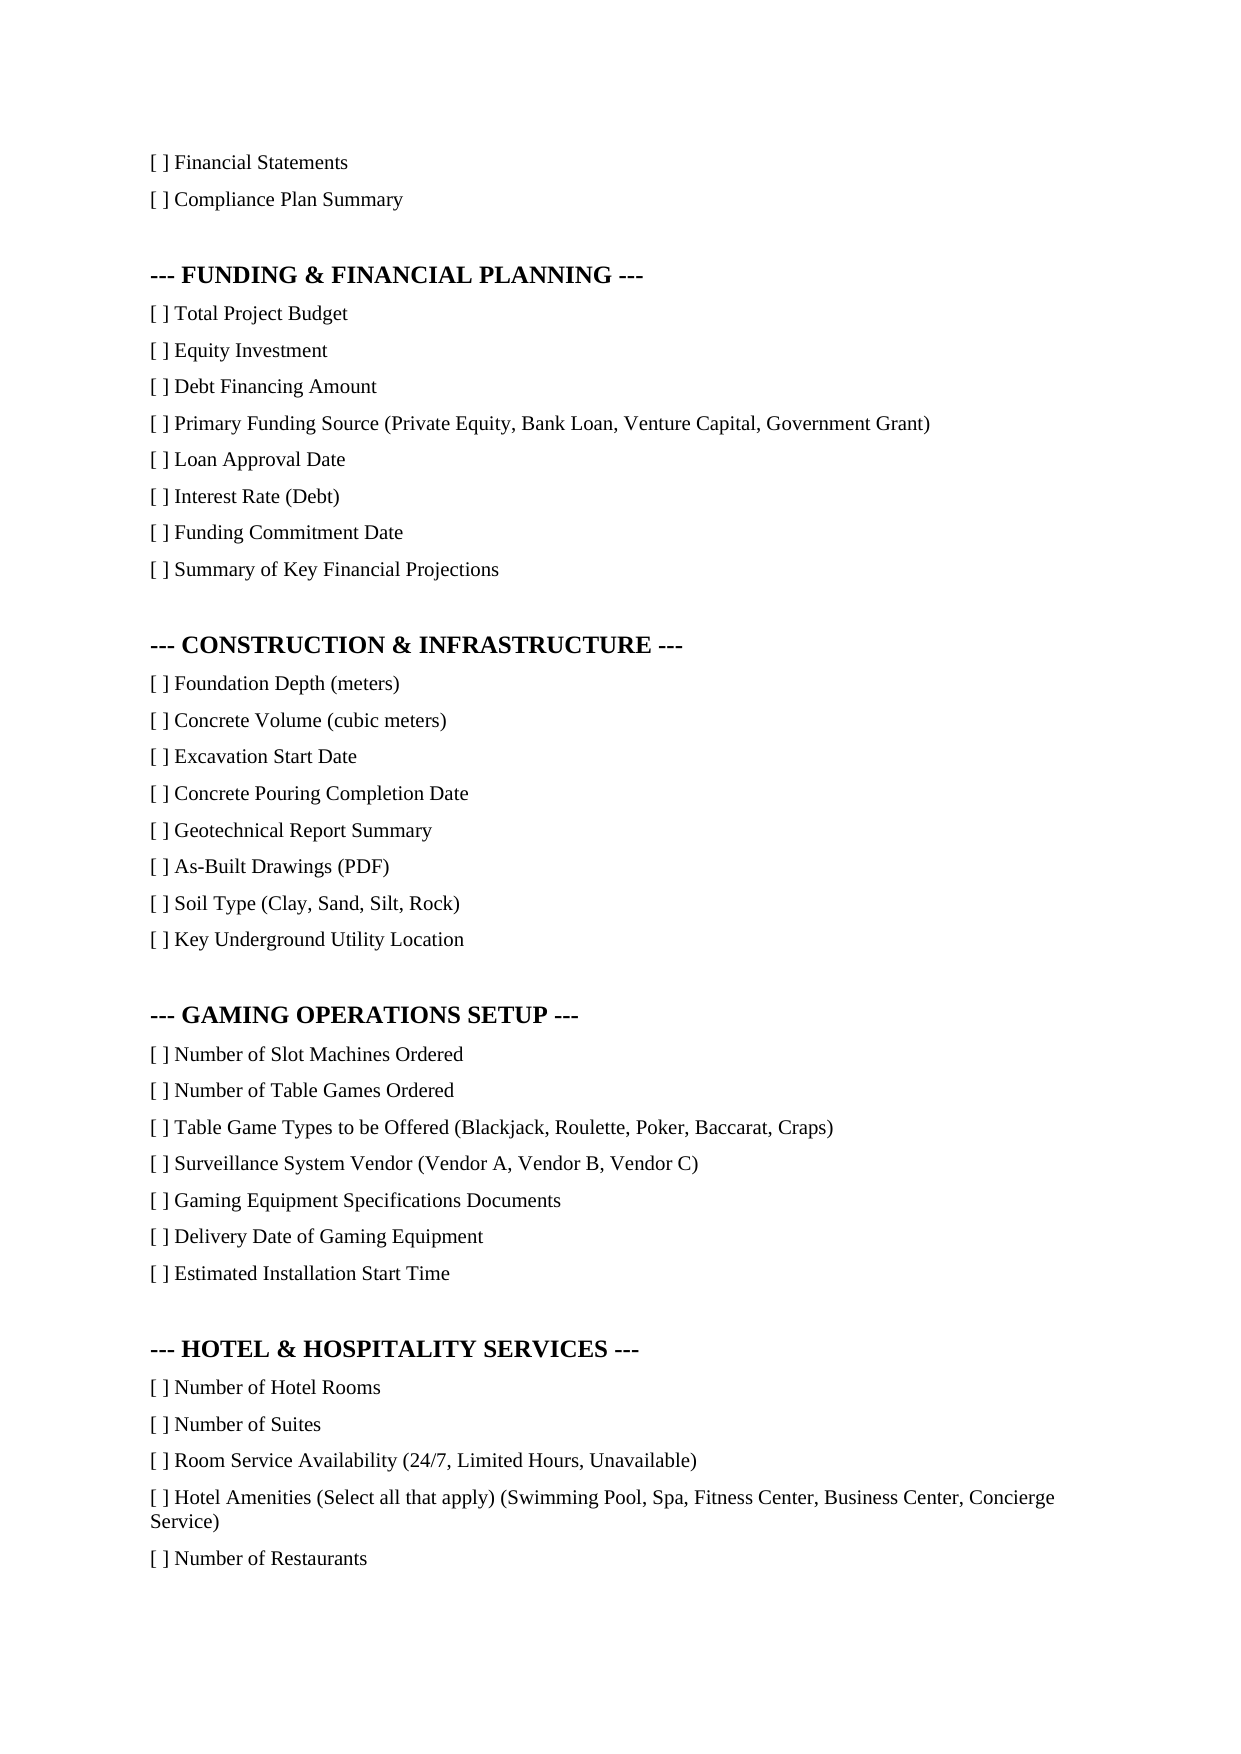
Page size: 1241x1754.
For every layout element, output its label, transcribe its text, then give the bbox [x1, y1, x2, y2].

text --- GAMING OPERATIONS SETUP --- [150, 1000, 1090, 1029]
text [ ] Number of Suites [150, 1412, 1090, 1436]
text --- HOTEL & HOSPITALITY SERVICES --- [150, 1334, 1090, 1363]
text [ ] Soil Type (Clay, Sand, Silt, Rock) [150, 891, 1090, 915]
text [ ] Compliance Plan Summary [150, 187, 1090, 211]
text --- CONSTRUCTION & INFRASTRUCTURE --- [150, 630, 1090, 659]
text [ ] Delivery Date of Gaming Equipment [150, 1224, 1090, 1248]
text [ ] Summary of Key Financial Projections [150, 557, 1090, 581]
text [ ] Primary Funding Source (Private Equity, Bank Loan, Venture Capital, Government Grant) [150, 411, 1090, 435]
text [ ] As-Built Drawings (PDF) [150, 854, 1090, 878]
text [ ] Room Service Availability (24/7, Limited Hours, Unavailable) [150, 1448, 1090, 1472]
text [ ] Gaming Equipment Specifications Documents [150, 1188, 1090, 1212]
text [ ] Concrete Volume (cubic meters) [150, 708, 1090, 732]
text [ ] Excavation Start Date [150, 744, 1090, 768]
text [ ] Hotel Amenities (Select all that apply) (Swimming Pool, Spa, Fitness Center, Business Center, Concierge Service) [150, 1485, 1090, 1533]
text [ ] Table Game Types to be Offered (Blackjack, Roulette, Poker, Baccarat, Craps) [150, 1115, 1090, 1139]
text [ ] Number of Slot Machines Ordered [150, 1042, 1090, 1066]
text [ ] Geotechnical Report Summary [150, 817, 1090, 842]
text [ ] Total Project Budget [150, 301, 1090, 325]
text [ ] Loan Approval Date [150, 447, 1090, 471]
text --- FUNDING & FINANCIAL PLANNING --- [150, 260, 1090, 288]
text [ ] Number of Hotel Rooms [150, 1375, 1090, 1399]
text [ ] Foundation Depth (meters) [150, 671, 1090, 695]
text [ ] Equity Investment [150, 337, 1090, 362]
text [ ] Number of Restaurants [150, 1546, 1090, 1570]
text [ ] Surveillance System Vendor (Vendor A, Vendor B, Vendor C) [150, 1151, 1090, 1175]
text [ ] Concrete Pouring Completion Date [150, 781, 1090, 805]
text [ ] Financial Statements [150, 150, 1090, 174]
text [ ] Key Underground Utility Location [150, 927, 1090, 951]
text [ ] Number of Table Games Ordered [150, 1078, 1090, 1102]
text [ ] Estimated Installation Start Time [150, 1261, 1090, 1285]
text [ ] Debt Financing Amount [150, 374, 1090, 398]
text [ ] Funding Commitment Date [150, 520, 1090, 544]
text [ ] Interest Rate (Debt) [150, 484, 1090, 508]
